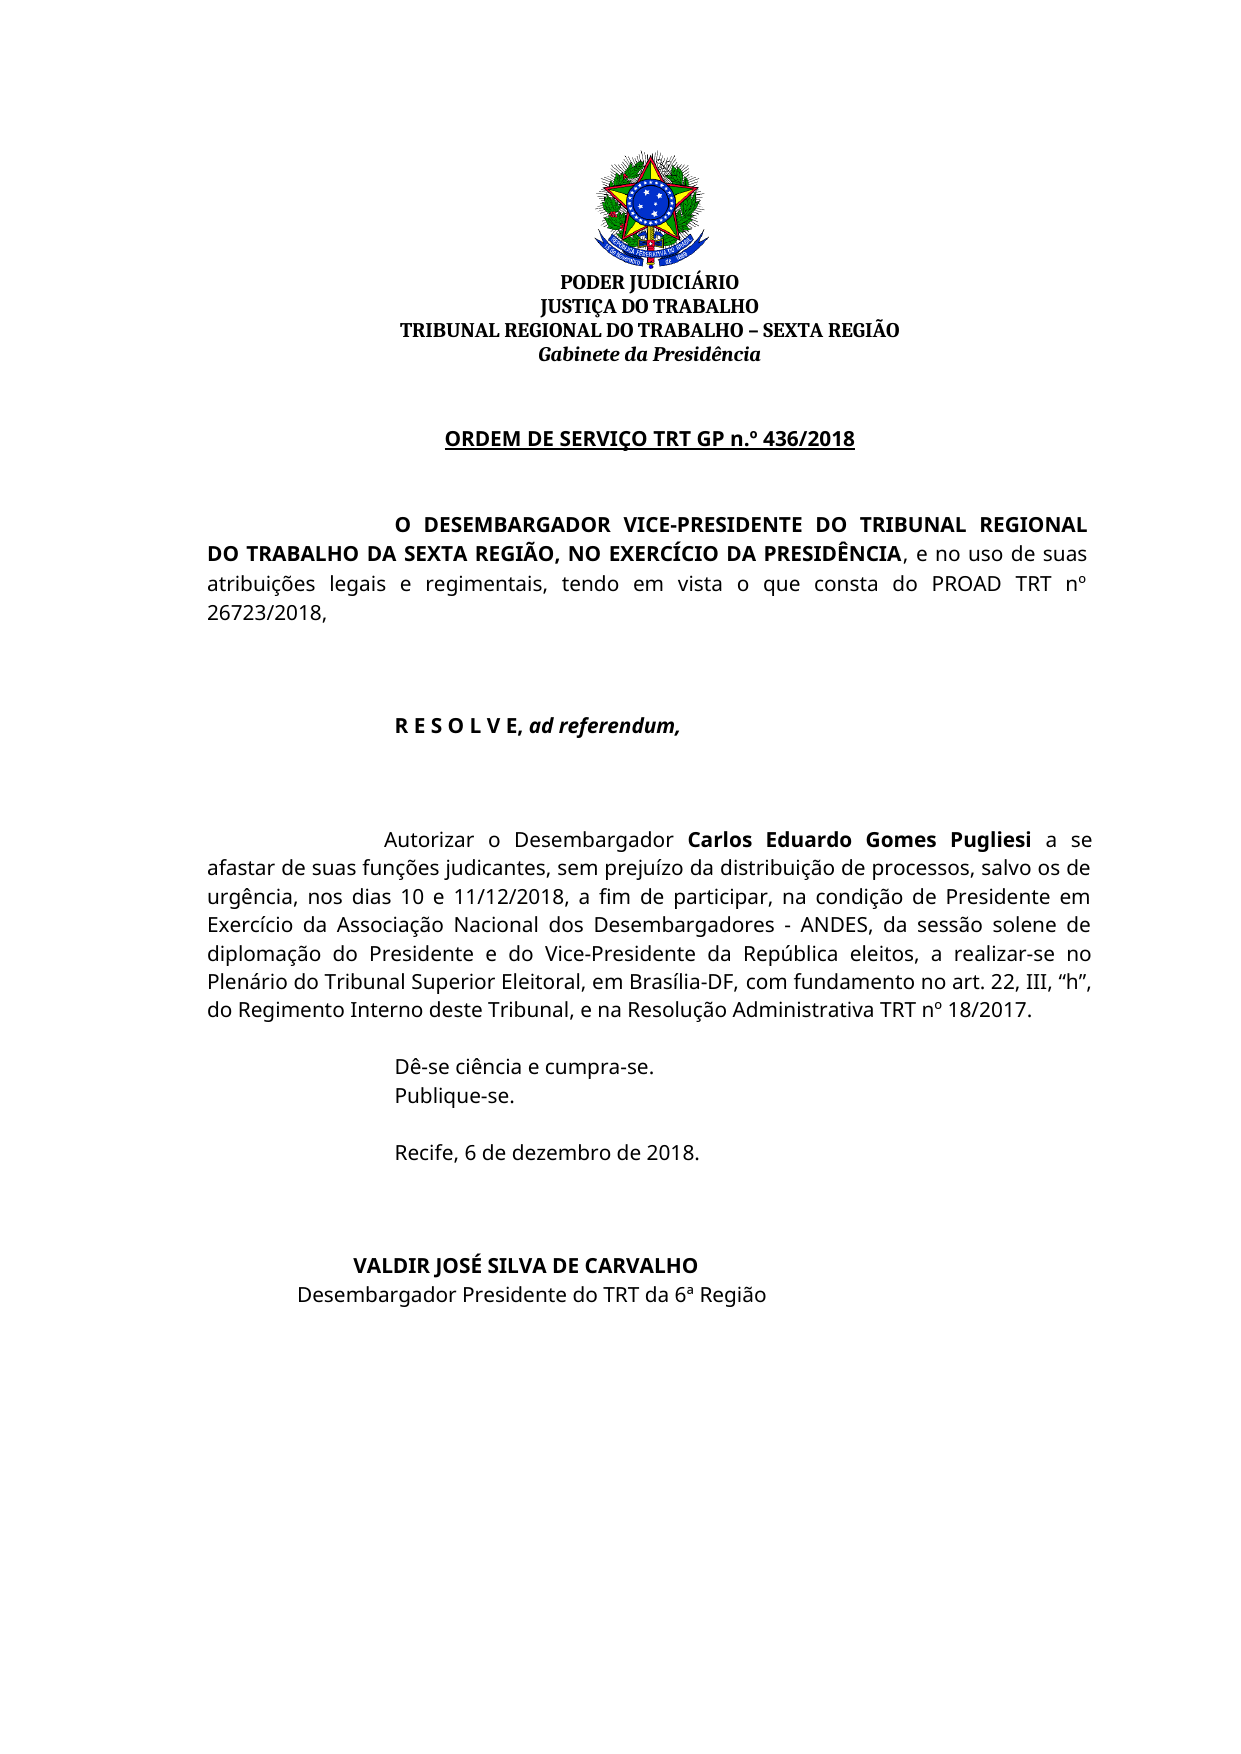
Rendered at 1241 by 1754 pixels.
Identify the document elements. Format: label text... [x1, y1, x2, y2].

text Recife, 6 de dezembro de 2018. [207, 1138, 1092, 1166]
text ORDEM DE SERVIÇO TRT GP n.º 436/2018 [207, 424, 1092, 452]
text Autorizar o Desembargador Carlos Eduardo Gomes Pugliesi a se afastar de suas funções judicantes, sem prejuízo da distribuição de processos, salvo os de urgência, nos dias 10 e 11/12/2018, a fim de participar, na condição de Presidente em Exercício da Associação Nacional dos Desembargadores - ANDES, da sessão solene de diplomação do Presidente e do Vice-Presidente da República eleitos, a realizar-se no Plenário do Tribunal Superior Eleitoral, em Brasília-DF, com fundamento no art. 22, III, “h”, do Regimento Interno deste Tribunal, e na Resolução Administrativa TRT nº 18/2017. [207, 825, 1092, 1024]
text Desembargador Presidente do TRT da 6ª Região [151, 1280, 1088, 1308]
picture [588, 147, 712, 271]
text Gabinete da Presidência [207, 343, 1092, 367]
text VALDIR JOSÉ SILVA DE CARVALHO [207, 1252, 1002, 1280]
text R E S O L V E, ad referendum, [207, 711, 1092, 740]
text O DESEMBARGADOR VICE-PRESIDENTE DO TRIBUNAL REGIONAL DO TRABALHO DA SEXTA REGIÃO, NO EXERCÍCIO DA PRESIDÊNCIA, e no uso de suas atribuições legais e regimentais, tendo em vista o que consta do PROAD TRT nº 26723/2018, [207, 509, 1088, 626]
text TRIBUNAL REGIONAL DO TRABALHO – SEXTA REGIÃO [207, 319, 1092, 343]
text JUSTIÇA DO TRABALHO [207, 295, 1092, 319]
text PODER JUDICIÁRIO [207, 271, 1092, 295]
text Dê-se ciência e cumpra-se. [207, 1052, 1092, 1081]
text Publique-se. [207, 1081, 1092, 1109]
